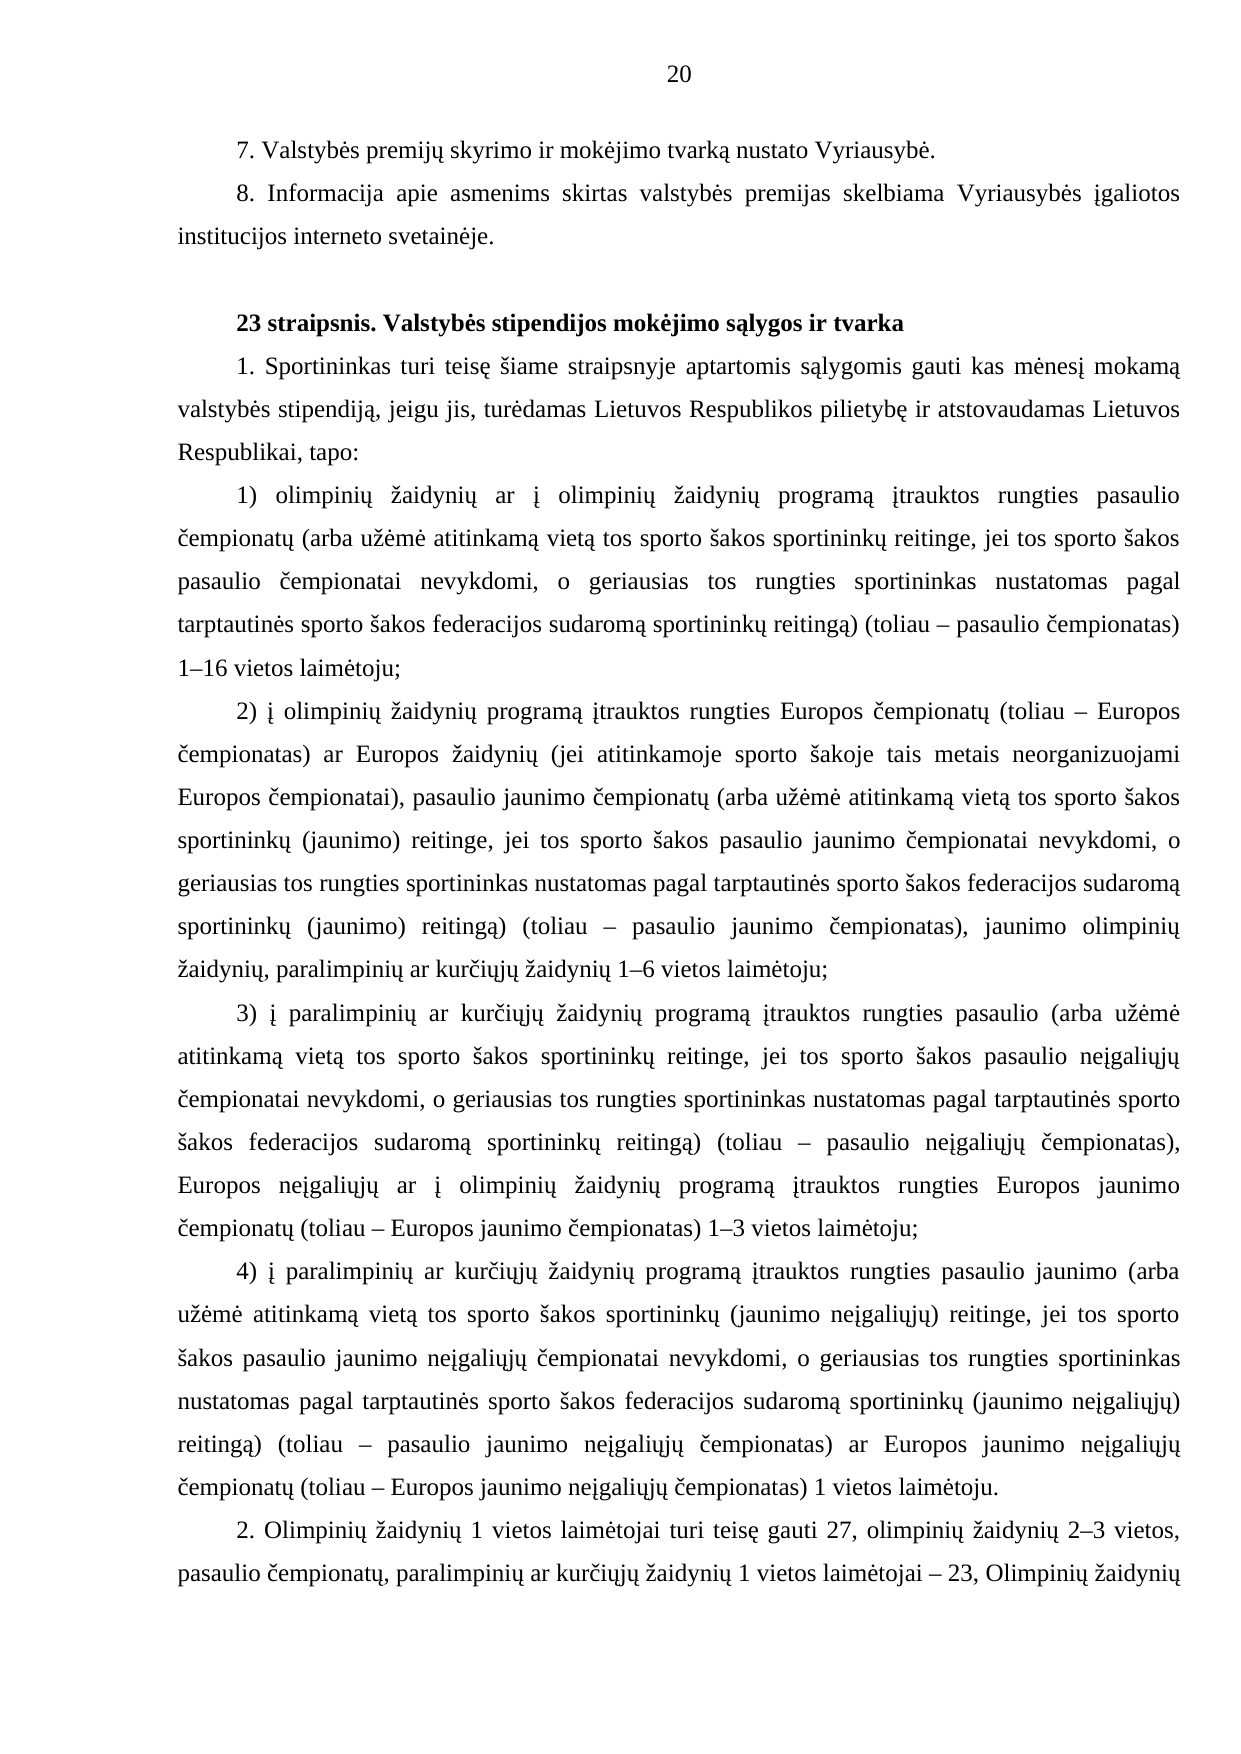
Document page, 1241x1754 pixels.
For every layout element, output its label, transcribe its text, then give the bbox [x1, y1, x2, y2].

text 8. Informacija apie asmenims skirtas valstybės premijas skelbiama Vyriausybės įgaliotos institucijos interneto svetainėje. [177, 178, 1181, 250]
text 1. Sportininkas turi teisę šiame straipsnyje aptartomis sąlygomis gauti kas mėnesį mokamą valstybės stipendiją, jeigu jis, turėdamas Lietuvos Respublikos pilietybę ir atstovaudamas Lietuvos Respublikai, tapo: [177, 351, 1181, 466]
text 2. Olimpinių žaidynių 1 vietos laimėtojai turi teisę gauti 27, olimpinių žaidynių 2–3 vietos, pasaulio čempionatų, paralimpinių ar kurčiųjų žaidynių 1 vietos laimėtojai – 23, Olimpinių žaidynių [177, 1515, 1181, 1587]
text 3) į paralimpinių ar kurčiųjų žaidynių programą įtrauktos rungties pasaulio (arba užėmė atitinkamą vietą tos sporto šakos sportininkų reitinge, jei tos sporto šakos pasaulio neįgaliųjų čempionatai nevykdomi, o geriausias tos rungties sportininkas nustatomas pagal tarptautinės sporto šakos federacijos sudaromą sportininkų reitingą) (toliau – pasaulio neįgaliųjų čempionatas), Europos neįgaliųjų ar į olimpinių žaidynių programą įtrauktos rungties Europos jaunimo čempionatų (toliau – Europos jaunimo čempionatas) 1–3 vietos laimėtoju; [177, 998, 1181, 1242]
text 4) į paralimpinių ar kurčiųjų žaidynių programą įtrauktos rungties pasaulio jaunimo (arba užėmė atitinkamą vietą tos sporto šakos sportininkų (jaunimo neįgaliųjų) reitinge, jei tos sporto šakos pasaulio jaunimo neįgaliųjų čempionatai nevykdomi, o geriausias tos rungties sportininkas nustatomas pagal tarptautinės sporto šakos federacijos sudaromą sportininkų (jaunimo neįgaliųjų) reitingą) (toliau – pasaulio jaunimo neįgaliųjų čempionatas) ar Europos jaunimo neįgaliųjų čempionatų (toliau – Europos jaunimo neįgaliųjų čempionatas) 1 vietos laimėtoju. [177, 1256, 1181, 1501]
text 2) į olimpinių žaidynių programą įtrauktos rungties Europos čempionatų (toliau – Europos čempionatas) ar Europos žaidynių (jei atitinkamoje sporto šakoje tais metais neorganizuojami Europos čempionatai), pasaulio jaunimo čempionatų (arba užėmė atitinkamą vietą tos sporto šakos sportininkų (jaunimo) reitinge, jei tos sporto šakos pasaulio jaunimo čempionatai nevykdomi, o geriausias tos rungties sportininkas nustatomas pagal tarptautinės sporto šakos federacijos sudaromą sportininkų (jaunimo) reitingą) (toliau – pasaulio jaunimo čempionatas), jaunimo olimpinių žaidynių, paralimpinių ar kurčiųjų žaidynių 1–6 vietos laimėtoju; [177, 696, 1181, 983]
text 7. Valstybės premijų skyrimo ir mokėjimo tvarką nustato Vyriausybė. [177, 135, 1181, 164]
text 23 straipsnis. Valstybės stipendijos mokėjimo sąlygos ir tvarka [177, 308, 1181, 336]
text 1) olimpinių žaidynių ar į olimpinių žaidynių programą įtrauktos rungties pasaulio čempionatų (arba užėmė atitinkamą vietą tos sporto šakos sportininkų reitinge, jei tos sporto šakos pasaulio čempionatai nevykdomi, o geriausias tos rungties sportininkas nustatomas pagal tarptautinės sporto šakos federacijos sudaromą sportininkų reitingą) (toliau – pasaulio čempionatas) 1–16 vietos laimėtoju; [177, 480, 1181, 681]
